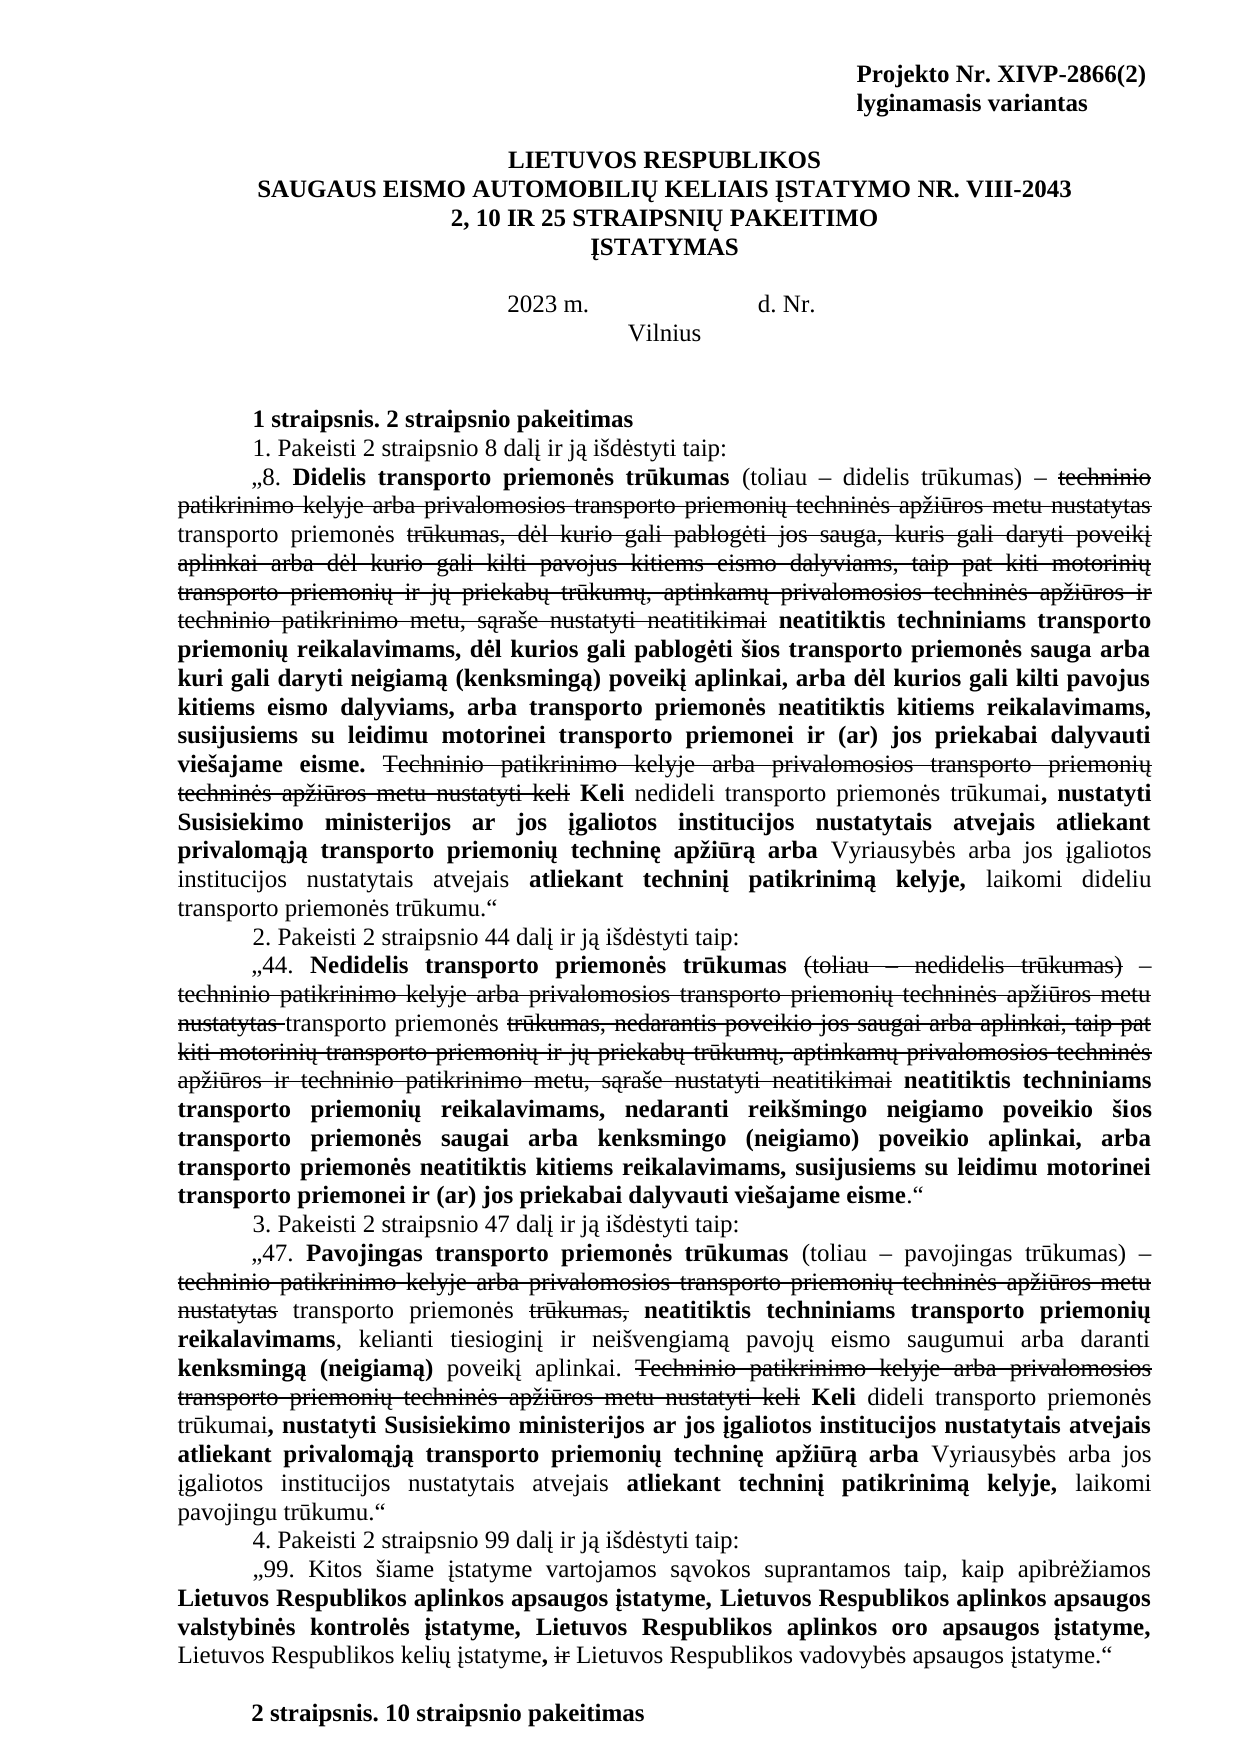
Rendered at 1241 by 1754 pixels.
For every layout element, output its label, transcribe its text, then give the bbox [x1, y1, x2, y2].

text 2. Pakeisti 2 straipsnio 44 dalį ir ją išdėstyti taip: [177, 922, 1152, 950]
text „47. Pavojingas transporto priemonės trūkumas (toliau – pavojingas trūkumas) – techninio patikrinimo kelyje arba privalomosios transporto priemonių techninės apžiūros metu nustatytas transporto priemonės trūkumas, neatitiktis techniniams transporto priemonių reikalavimams, kelianti tiesioginį ir neišvengiamą pavojų eismo saugumui arba daranti kenksmingą (neigiamą) poveikį aplinkai. Techninio patikrinimo kelyje arba privalomosios transporto priemonių techninės apžiūros metu nustatyti keli Keli dideli transporto priemonės trūkumai, nustatyti Susisiekimo ministerijos ar jos įgaliotos institucijos nustatytais atvejais atliekant privalomąją transporto priemonių techninę apžiūrą arba Vyriausybės arba jos įgaliotos institucijos nustatytais atvejais atliekant techninį patikrinimą kelyje, laikomi pavojingu trūkumu.“ [177, 1238, 1152, 1525]
text „8. Didelis transporto priemonės trūkumas (toliau – didelis trūkumas) – techninio patikrinimo kelyje arba privalomosios transporto priemonių techninės apžiūros metu nustatytas transporto priemonės trūkumas, dėl kurio gali pablogėti jos sauga, kuris gali daryti poveikį aplinkai arba dėl kurio gali kilti pavojus kitiems eismo dalyviams, taip pat kiti motorinių transporto priemonių ir jų priekabų trūkumų, aptinkamų privalomosios techninės apžiūros ir techninio patikrinimo metu, sąraše nustatyti neatitikimai neatitiktis techniniams transporto priemonių reikalavimams, dėl kurios gali pablogėti šios transporto priemonės sauga arba kuri gali daryti neigiamą (kenksmingą) poveikį aplinkai, arba dėl kurios gali kilti pavojus kitiems eismo dalyviams, arba transporto priemonės neatitiktis kitiems reikalavimams, susijusiems su leidimu motorinei transporto priemonei ir (ar) jos priekabai dalyvauti viešajame eisme. Techninio patikrinimo kelyje arba privalomosios transporto priemonių techninės apžiūros metu nustatyti keli Keli nedideli transporto priemonės trūkumai, nustatyti Susisiekimo ministerijos ar jos įgaliotos institucijos nustatytais atvejais atliekant privalomąją transporto priemonių techninę apžiūrą arba Vyriausybės arba jos įgaliotos institucijos nustatytais atvejais atliekant techninį patikrinimą kelyje, laikomi dideliu transporto priemonės trūkumu.“ [177, 462, 1152, 506]
text „99. Kitos šiame įstatyme vartojamos sąvokos suprantamos taip, kaip apibrėžiamos Lietuvos Respublikos aplinkos apsaugos įstatyme, Lietuvos Respublikos aplinkos apsaugos valstybinės kontrolės įstatyme, Lietuvos Respublikos aplinkos oro apsaugos įstatyme, Lietuvos Respublikos kelių įstatyme, ir Lietuvos Respublikos vadovybės apsaugos įstatyme.“ [177, 1554, 1152, 1669]
text 4. Pakeisti 2 straipsnio 99 dalį ir ją išdėstyti taip: [252, 1525, 1152, 1554]
text „8. Didelis transporto priemonės trūkumas (toliau – didelis trūkumas) – techninio patikrinimo kelyje arba privalomosios transporto priemonių techninės apžiūros metu nustatytas transporto priemonės trūkumas, dėl kurio gali pablogėti jos sauga, kuris gali daryti poveikį aplinkai arba dėl kurio gali kilti pavojus kitiems eismo dalyviams, taip pat kiti motorinių transporto priemonių ir jų priekabų trūkumų, aptinkamų privalomosios techninės apžiūros ir techninio patikrinimo metu, sąraše nustatyti neatitikimai neatitiktis techniniams transporto priemonių reikalavimams, dėl kurios gali pablogėti šios transporto priemonės sauga arba kuri gali daryti neigiamą (kenksmingą) poveikį aplinkai, arba dėl kurios gali kilti pavojus kitiems eismo dalyviams, arba transporto priemonės neatitiktis kitiems reikalavimams, susijusiems su leidimu motorinei transporto priemonei ir (ar) jos priekabai dalyvauti viešajame eisme. Techninio patikrinimo kelyje arba privalomosios transporto priemonių techninės apžiūros metu nustatyti keli Keli nedideli transporto priemonės trūkumai, nustatyti Susisiekimo ministerijos ar jos įgaliotos institucijos nustatytais atvejais atliekant privalomąją transporto priemonių techninę apžiūrą arba Vyriausybės arba jos įgaliotos institucijos nustatytais atvejais atliekant techninį patikrinimą kelyje, laikomi dideliu transporto priemonės trūkumu.“ [177, 593, 1152, 922]
text Vilnius [177, 318, 1152, 347]
text 2 straipsnis. 10 straipsnio pakeitimas [177, 1698, 1152, 1727]
text „44. Nedidelis transporto priemonės trūkumas (toliau – nedidelis trūkumas) – techninio patikrinimo kelyje arba privalomosios transporto priemonių techninės apžiūros metu nustatytas transporto priemonės trūkumas, nedarantis poveikio jos saugai arba aplinkai, taip pat kiti motorinių transporto priemonių ir jų priekabų trūkumų, aptinkamų privalomosios techninės apžiūros ir techninio patikrinimo metu, sąraše nustatyti neatitikimai neatitiktis techniniams transporto priemonių reikalavimams, nedaranti reikšmingo neigiamo poveikio šios transporto priemonės saugai arba kenksmingo (neigiamo) poveikio aplinkai, arba transporto priemonės neatitiktis kitiems reikalavimams, susijusiems su leidimu motorinei transporto priemonei ir (ar) jos priekabai dalyvauti viešajame eisme.“ [177, 1053, 1152, 1209]
text ĮSTATYMAS [177, 232, 1152, 260]
text 2023 m. d. Nr. [177, 289, 1152, 318]
text 2, 10 ir 25 straipsnių pakeitimo [177, 203, 1152, 232]
text „8. Didelis transporto priemonės trūkumas (toliau – didelis trūkumas) – techninio patikrinimo kelyje arba privalomosios transporto priemonių techninės apžiūros metu nustatytas transporto priemonės trūkumas, dėl kurio gali pablogėti jos sauga, kuris gali daryti poveikį aplinkai arba dėl kurio gali kilti pavojus kitiems eismo dalyviams, taip pat kiti motorinių transporto priemonių ir jų priekabų trūkumų, aptinkamų privalomosios techninės apžiūros ir techninio patikrinimo metu, sąraše nustatyti neatitikimai neatitiktis techniniams transporto priemonių reikalavimams, dėl kurios gali pablogėti šios transporto priemonės sauga arba kuri gali daryti neigiamą (kenksmingą) poveikį aplinkai, arba dėl kurios gali kilti pavojus kitiems eismo dalyviams, arba transporto priemonės neatitiktis kitiems reikalavimams, susijusiems su leidimu motorinei transporto priemonei ir (ar) jos priekabai dalyvauti viešajame eisme. Techninio patikrinimo kelyje arba privalomosios transporto priemonių techninės apžiūros metu nustatyti keli Keli nedideli transporto priemonės trūkumai, nustatyti Susisiekimo ministerijos ar jos įgaliotos institucijos nustatytais atvejais atliekant privalomąją transporto priemonių techninę apžiūrą arba Vyriausybės arba jos įgaliotos institucijos nustatytais atvejais atliekant techninį patikrinimą kelyje, laikomi dideliu transporto priemonės trūkumu.“ [177, 507, 1152, 592]
text 1. Pakeisti 2 straipsnio 8 dalį ir ją išdėstyti taip: [177, 433, 1152, 462]
text LIETUVOS RESPUBLIKOS [177, 145, 1152, 174]
text 3. Pakeisti 2 straipsnio 47 dalį ir ją išdėstyti taip: [177, 1209, 1152, 1238]
text SAUGAUS EISMO AUTOMOBILIŲ KELIAIS ĮSTATYMO NR. VIII-2043 [177, 174, 1152, 203]
text Projekto Nr. XIVP-2866(2) [177, 59, 1152, 88]
text 1 straipsnis. 2 straipsnio pakeitimas [177, 404, 1152, 433]
text „44. Nedidelis transporto priemonės trūkumas (toliau – nedidelis trūkumas) – techninio patikrinimo kelyje arba privalomosios transporto priemonių techninės apžiūros metu nustatytas transporto priemonės trūkumas, nedarantis poveikio jos saugai arba aplinkai, taip pat kiti motorinių transporto priemonių ir jų priekabų trūkumų, aptinkamų privalomosios techninės apžiūros ir techninio patikrinimo metu, sąraše nustatyti neatitikimai neatitiktis techniniams transporto priemonių reikalavimams, nedaranti reikšmingo neigiamo poveikio šios transporto priemonės saugai arba kenksmingo (neigiamo) poveikio aplinkai, arba transporto priemonės neatitiktis kitiems reikalavimams, susijusiems su leidimu motorinei transporto priemonei ir (ar) jos priekabai dalyvauti viešajame eisme.“ [177, 950, 1152, 1052]
text lyginamasis variantas [177, 88, 1152, 117]
